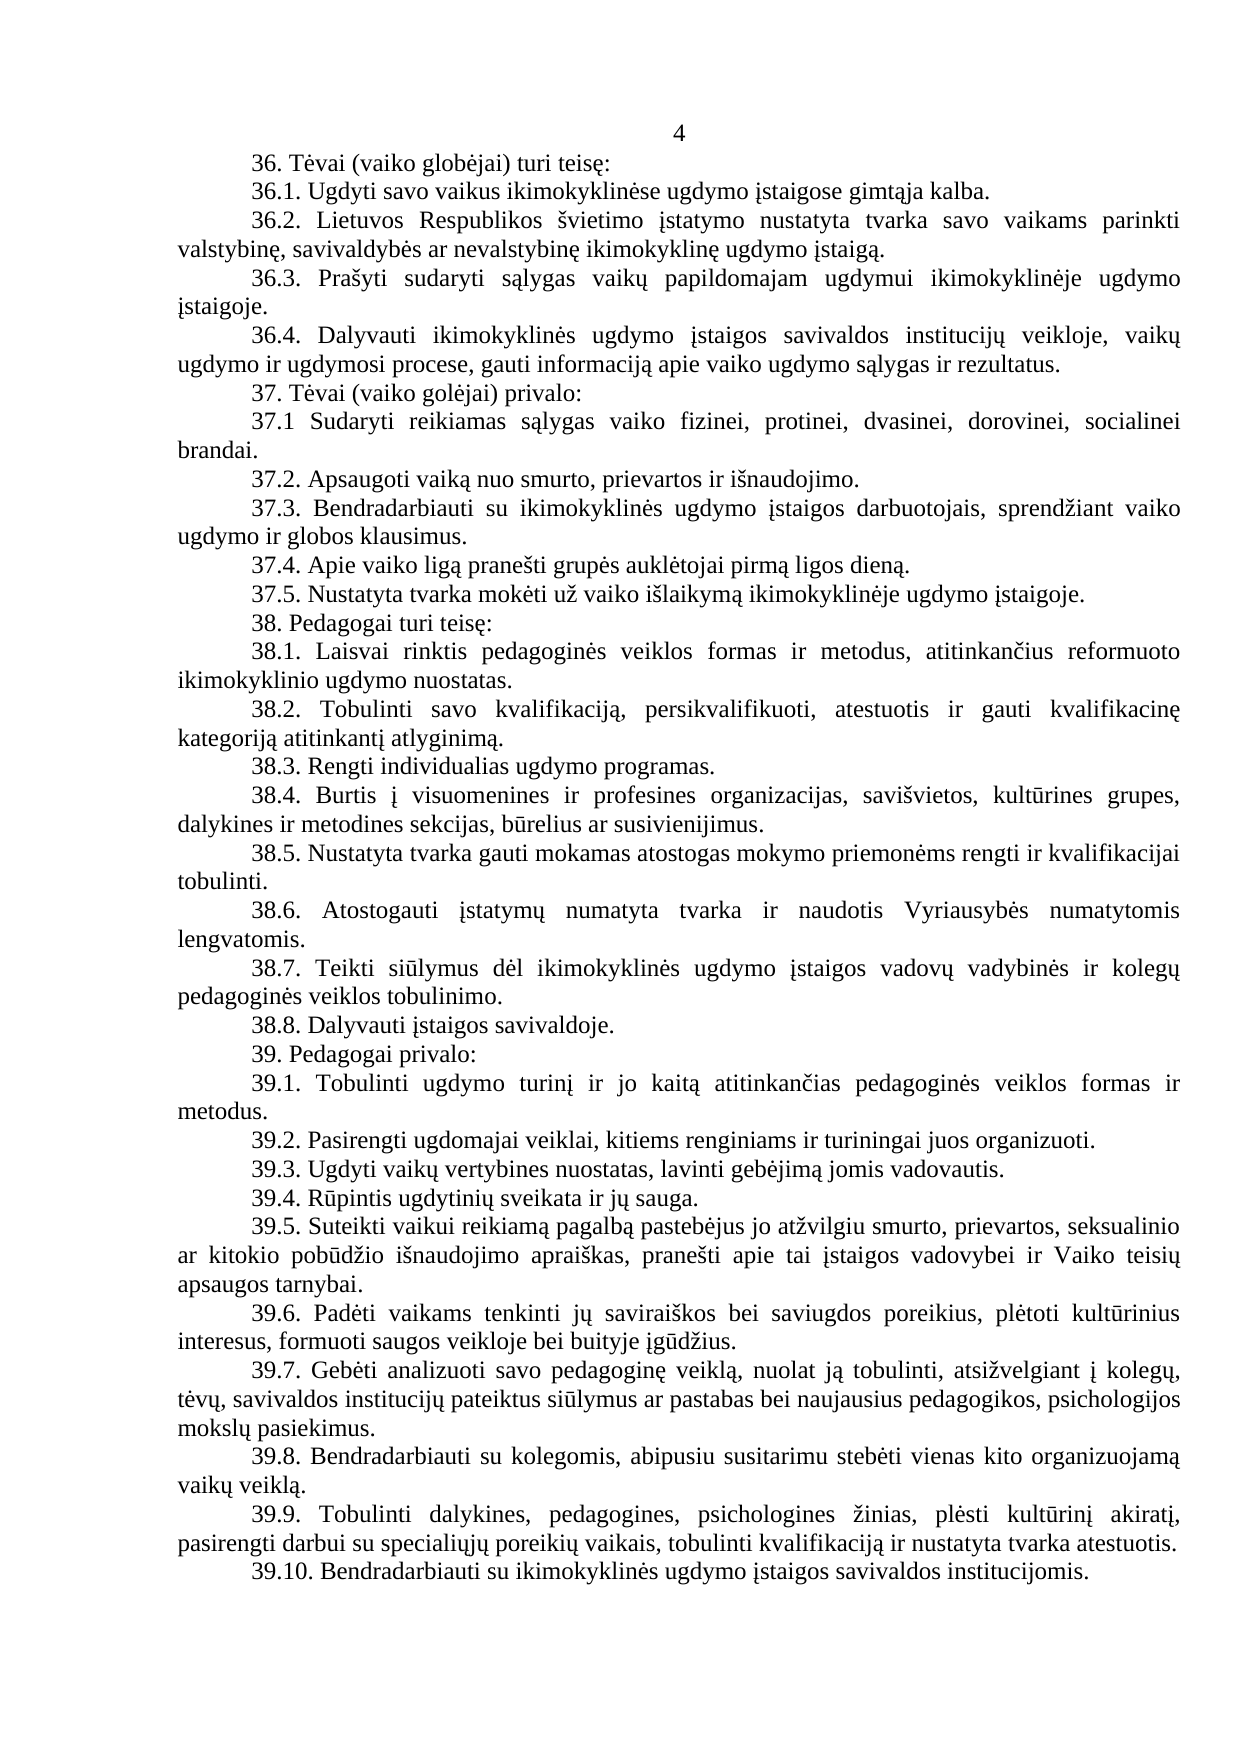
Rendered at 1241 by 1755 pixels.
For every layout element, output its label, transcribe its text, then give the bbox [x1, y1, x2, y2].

text 36.4. Dalyvauti ikimokyklinės ugdymo įstaigos savivaldos institucijų veikloje, vaikų ugdymo ir ugdymosi procese, gauti informaciją apie vaiko ugdymo sąlygas ir rezultatus. [177, 320, 1181, 378]
text 38.4. Burtis į visuomenines ir profesines organizacijas, savišvietos, kultūrines grupes, dalykines ir metodines sekcijas, būrelius ar susivienijimus. [177, 780, 1181, 838]
text 36.1. Ugdyti savo vaikus ikimokyklinėse ugdymo įstaigose gimtąja kalba. [177, 176, 1181, 205]
text 39.4. Rūpintis ugdytinių sveikata ir jų sauga. [177, 1183, 1181, 1211]
text 39.2. Pasirengti ugdomajai veiklai, kitiems renginiams ir turiningai juos organizuoti. [177, 1125, 1181, 1154]
text 38.7. Teikti siūlymus dėl ikimokyklinės ugdymo įstaigos vadovų vadybinės ir kolegų pedagoginės veiklos tobulinimo. [177, 953, 1181, 1010]
text 39.8. Bendradarbiauti su kolegomis, abipusiu susitarimu stebėti vienas kito organizuojamą vaikų veiklą. [177, 1441, 1181, 1499]
text 38.1. Laisvai rinktis pedagoginės veiklos formas ir metodus, atitinkančius reformuoto ikimokyklinio ugdymo nuostatas. [177, 636, 1181, 694]
text 38.8. Dalyvauti įstaigos savivaldoje. [177, 1010, 1181, 1039]
text 39.5. Suteikti vaikui reikiamą pagalbą pastebėjus jo atžvilgiu smurto, prievartos, seksualinio ar kitokio pobūdžio išnaudojimo apraiškas, pranešti apie tai įstaigos vadovybei ir Vaiko teisių apsaugos tarnybai. [177, 1211, 1181, 1298]
text 38.2. Tobulinti savo kvalifikaciją, persikvalifikuoti, atestuotis ir gauti kvalifikacinę kategoriją atitinkantį atlyginimą. [177, 694, 1181, 751]
text 39.10. Bendradarbiauti su ikimokyklinės ugdymo įstaigos savivaldos institucijomis. [177, 1556, 1181, 1585]
text 39.7. Gebėti analizuoti savo pedagoginę veiklą, nuolat ją tobulinti, atsižvelgiant į kolegų, tėvų, savivaldos institucijų pateiktus siūlymus ar pastabas bei naujausius pedagogikos, psichologijos mokslų pasiekimus. [177, 1355, 1181, 1441]
text 37.2. Apsaugoti vaiką nuo smurto, prievartos ir išnaudojimo. [177, 464, 1181, 493]
text 38.5. Nustatyta tvarka gauti mokamas atostogas mokymo priemonėms rengti ir kvalifikacijai tobulinti. [177, 838, 1181, 895]
text 39.6. Padėti vaikams tenkinti jų saviraiškos bei saviugdos poreikius, plėtoti kultūrinius interesus, formuoti saugos veikloje bei buityje įgūdžius. [177, 1298, 1181, 1355]
text 37.4. Apie vaiko ligą pranešti grupės auklėtojai pirmą ligos dieną. [177, 550, 1181, 579]
text 36.3. Prašyti sudaryti sąlygas vaikų papildomajam ugdymui ikimokyklinėje ugdymo įstaigoje. [177, 263, 1181, 320]
text 36. Tėvai (vaiko globėjai) turi teisę: [177, 148, 1181, 176]
text 37. Tėvai (vaiko golėjai) privalo: [177, 378, 1181, 406]
text 39.9. Tobulinti dalykines, pedagogines, psichologines žinias, plėsti kultūrinį akiratį, pasirengti darbui su specialiųjų poreikių vaikais, tobulinti kvalifikaciją ir nustatyta tvarka atestuotis. [177, 1499, 1181, 1556]
text 37.5. Nustatyta tvarka mokėti už vaiko išlaikymą ikimokyklinėje ugdymo įstaigoje. [177, 579, 1181, 608]
text 39. Pedagogai privalo: [177, 1039, 1181, 1068]
text 39.3. Ugdyti vaikų vertybines nuostatas, lavinti gebėjimą jomis vadovautis. [177, 1154, 1181, 1183]
text 38. Pedagogai turi teisę: [177, 608, 1181, 636]
text 39.1. Tobulinti ugdymo turinį ir jo kaitą atitinkančias pedagoginės veiklos formas ir metodus. [177, 1068, 1181, 1125]
text 37.3. Bendradarbiauti su ikimokyklinės ugdymo įstaigos darbuotojais, sprendžiant vaiko ugdymo ir globos klausimus. [177, 493, 1181, 550]
text 38.3. Rengti individualias ugdymo programas. [177, 751, 1181, 780]
text 38.6. Atostogauti įstatymų numatyta tvarka ir naudotis Vyriausybės numatytomis lengvatomis. [177, 895, 1181, 953]
text 37.1 Sudaryti reikiamas sąlygas vaiko fizinei, protinei, dvasinei, dorovinei, socialinei brandai. [177, 406, 1181, 464]
text 36.2. Lietuvos Respublikos švietimo įstatymo nustatyta tvarka savo vaikams parinkti valstybinę, savivaldybės ar nevalstybinę ikimokyklinę ugdymo įstaigą. [177, 205, 1181, 263]
